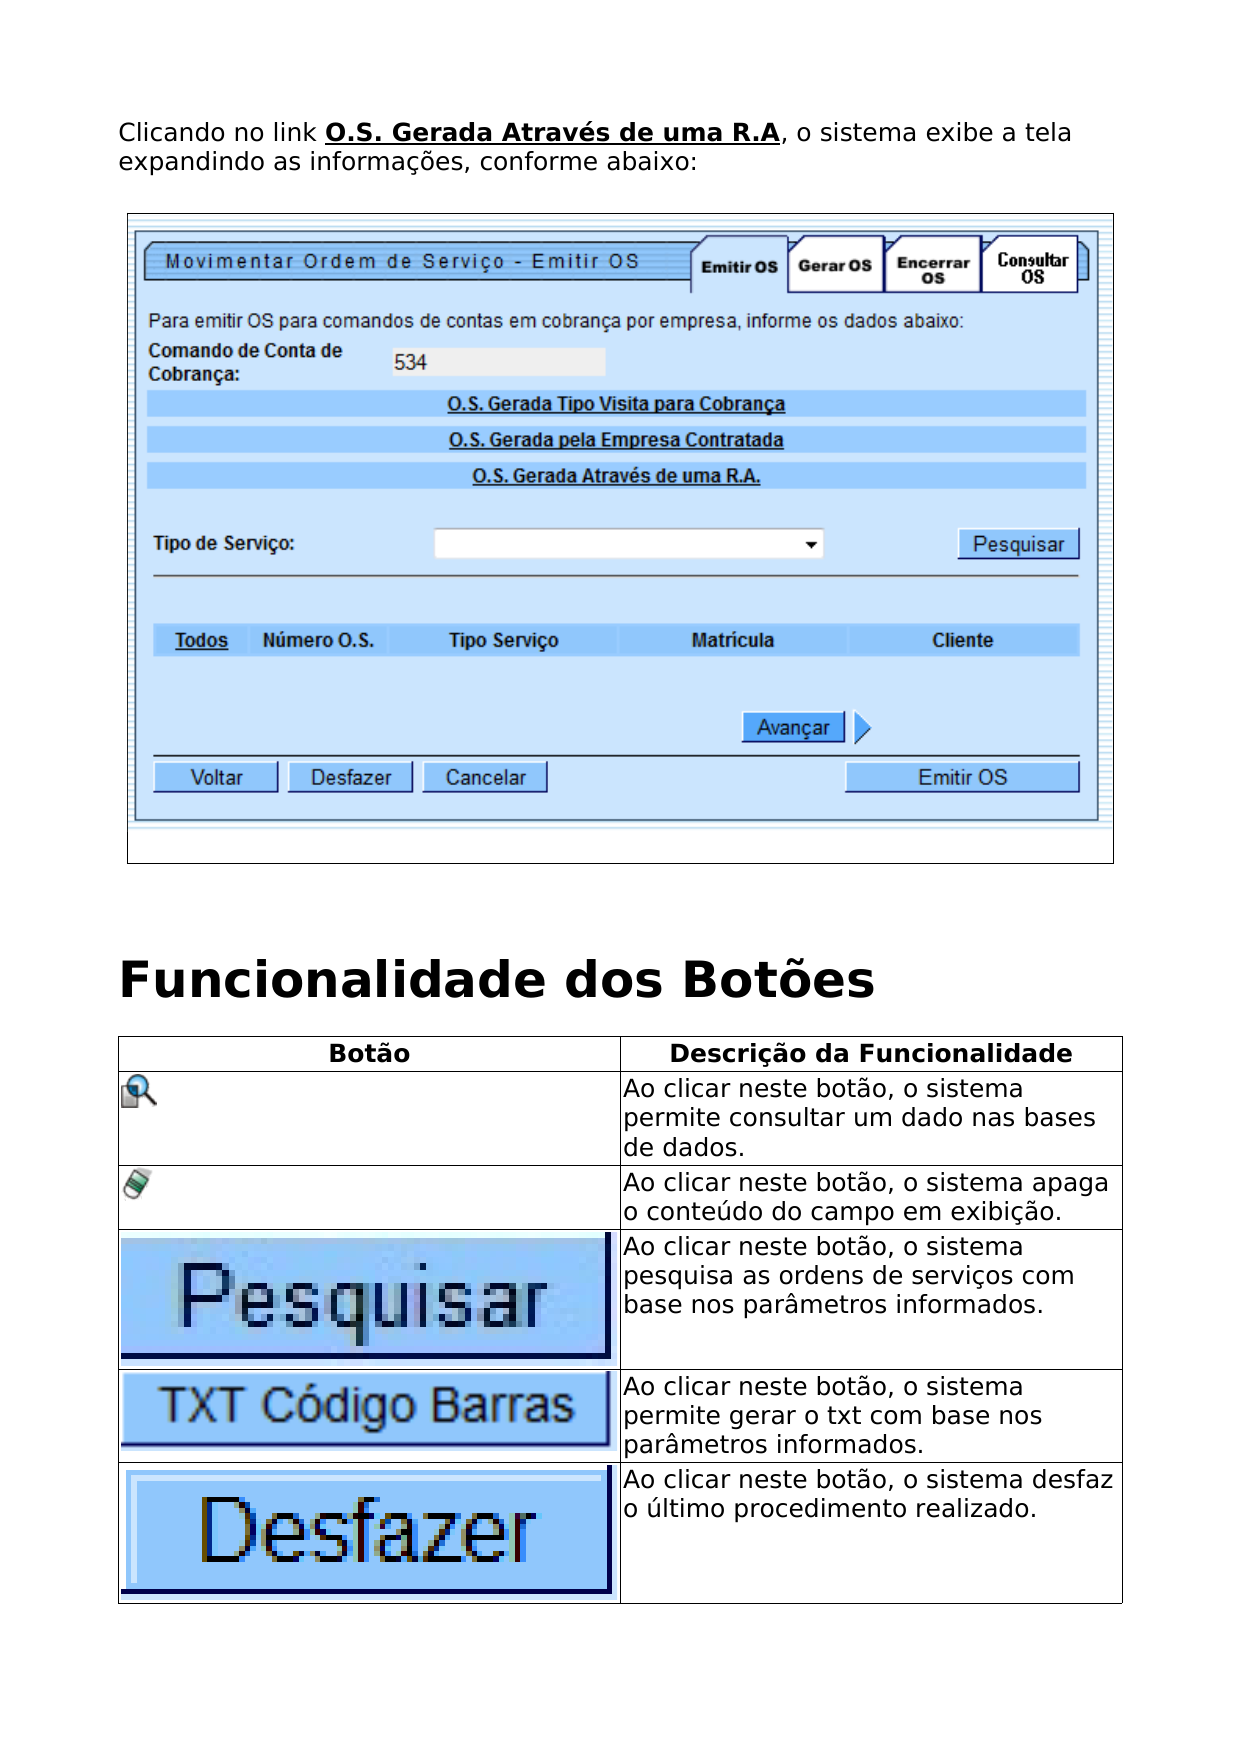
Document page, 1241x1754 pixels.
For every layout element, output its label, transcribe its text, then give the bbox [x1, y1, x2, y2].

table_cell [119, 1370, 620, 1462]
table_cell [119, 1463, 620, 1603]
table_header [128, 832, 1113, 863]
picture [121, 1167, 153, 1201]
picture [121, 1232, 618, 1366]
table_cell [119, 1230, 620, 1369]
text Clicando no link O.S. Gerada Através de uma R.A, o sistema exibe a tela expandindo as informações, conforme abaixo: [118, 118, 1122, 176]
picture [121, 1465, 618, 1600]
table_cell Ao clicar neste botão, o sistema permite consultar um dado nas bases de dados. [621, 1072, 1122, 1165]
table_cell Ao clicar neste botão, o sistema permite gerar o txt com base nos parâmetros informados. [621, 1370, 1122, 1462]
picture [121, 1074, 157, 1108]
table_cell Ao clicar neste botão, o sistema pesquisa as ordens de serviços com base nos parâmetros informados. [621, 1230, 1122, 1369]
table_cell Ao clicar neste botão, o sistema apaga o conteúdo do campo em exibição. [621, 1166, 1122, 1229]
table_header Descrição da Funcionalidade [621, 1037, 1122, 1071]
table_cell [119, 1072, 620, 1165]
picture [121, 1371, 618, 1451]
table_header Botão [119, 1037, 620, 1071]
picture [127, 215, 1113, 832]
subtitle Funcionalidade dos Botões [118, 951, 1122, 1009]
table_cell [119, 1166, 620, 1229]
table_cell Ao clicar neste botão, o sistema desfaz o último procedimento realizado. [621, 1463, 1122, 1603]
